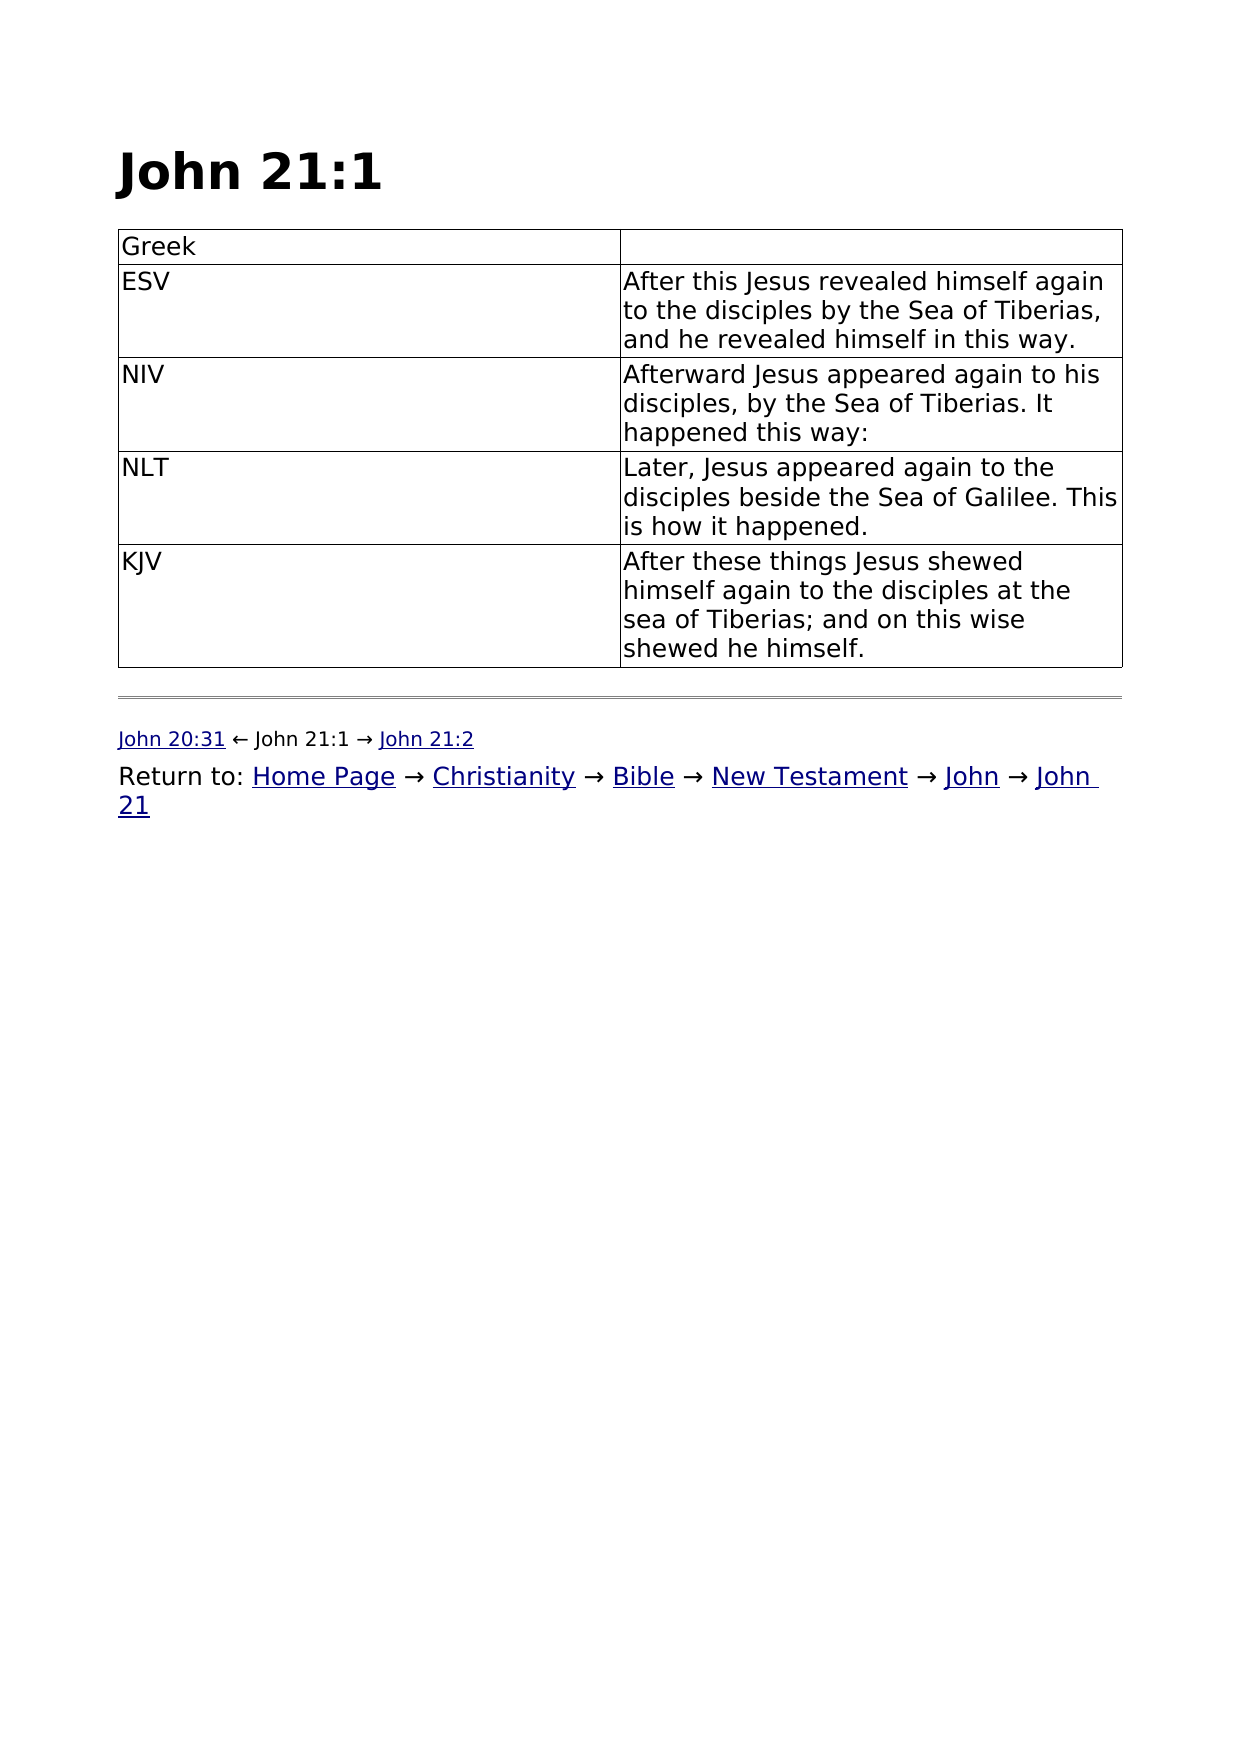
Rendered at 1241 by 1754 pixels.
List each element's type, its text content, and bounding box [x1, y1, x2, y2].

table_header [621, 230, 1122, 264]
table_cell KJV [119, 545, 620, 667]
table_header Greek [119, 230, 620, 264]
subtitle John 21:1 [118, 143, 1122, 201]
table_cell After this Jesus revealed himself again to the disciples by the Sea of Tiberias, and he revealed himself in this way. [621, 265, 1122, 357]
table_cell NIV [119, 358, 620, 451]
table_cell Afterward Jesus appeared again to his disciples, by the Sea of Tiberias. It happened this way: [621, 358, 1122, 451]
table_cell After these things Jesus shewed himself again to the disciples at the sea of Tiberias; and on this wise shewed he himself. [621, 545, 1122, 667]
text John 20:31 ← John 21:1 → John 21:2 [118, 728, 1122, 762]
table_cell ESV [119, 265, 620, 357]
table_cell NLT [119, 452, 620, 544]
table_cell Later, Jesus appeared again to the disciples beside the Sea of Galilee. This is how it happened. [621, 452, 1122, 544]
text Return to: Home Page → Christianity → Bible → New Testament → John → John 21 [118, 762, 1122, 820]
